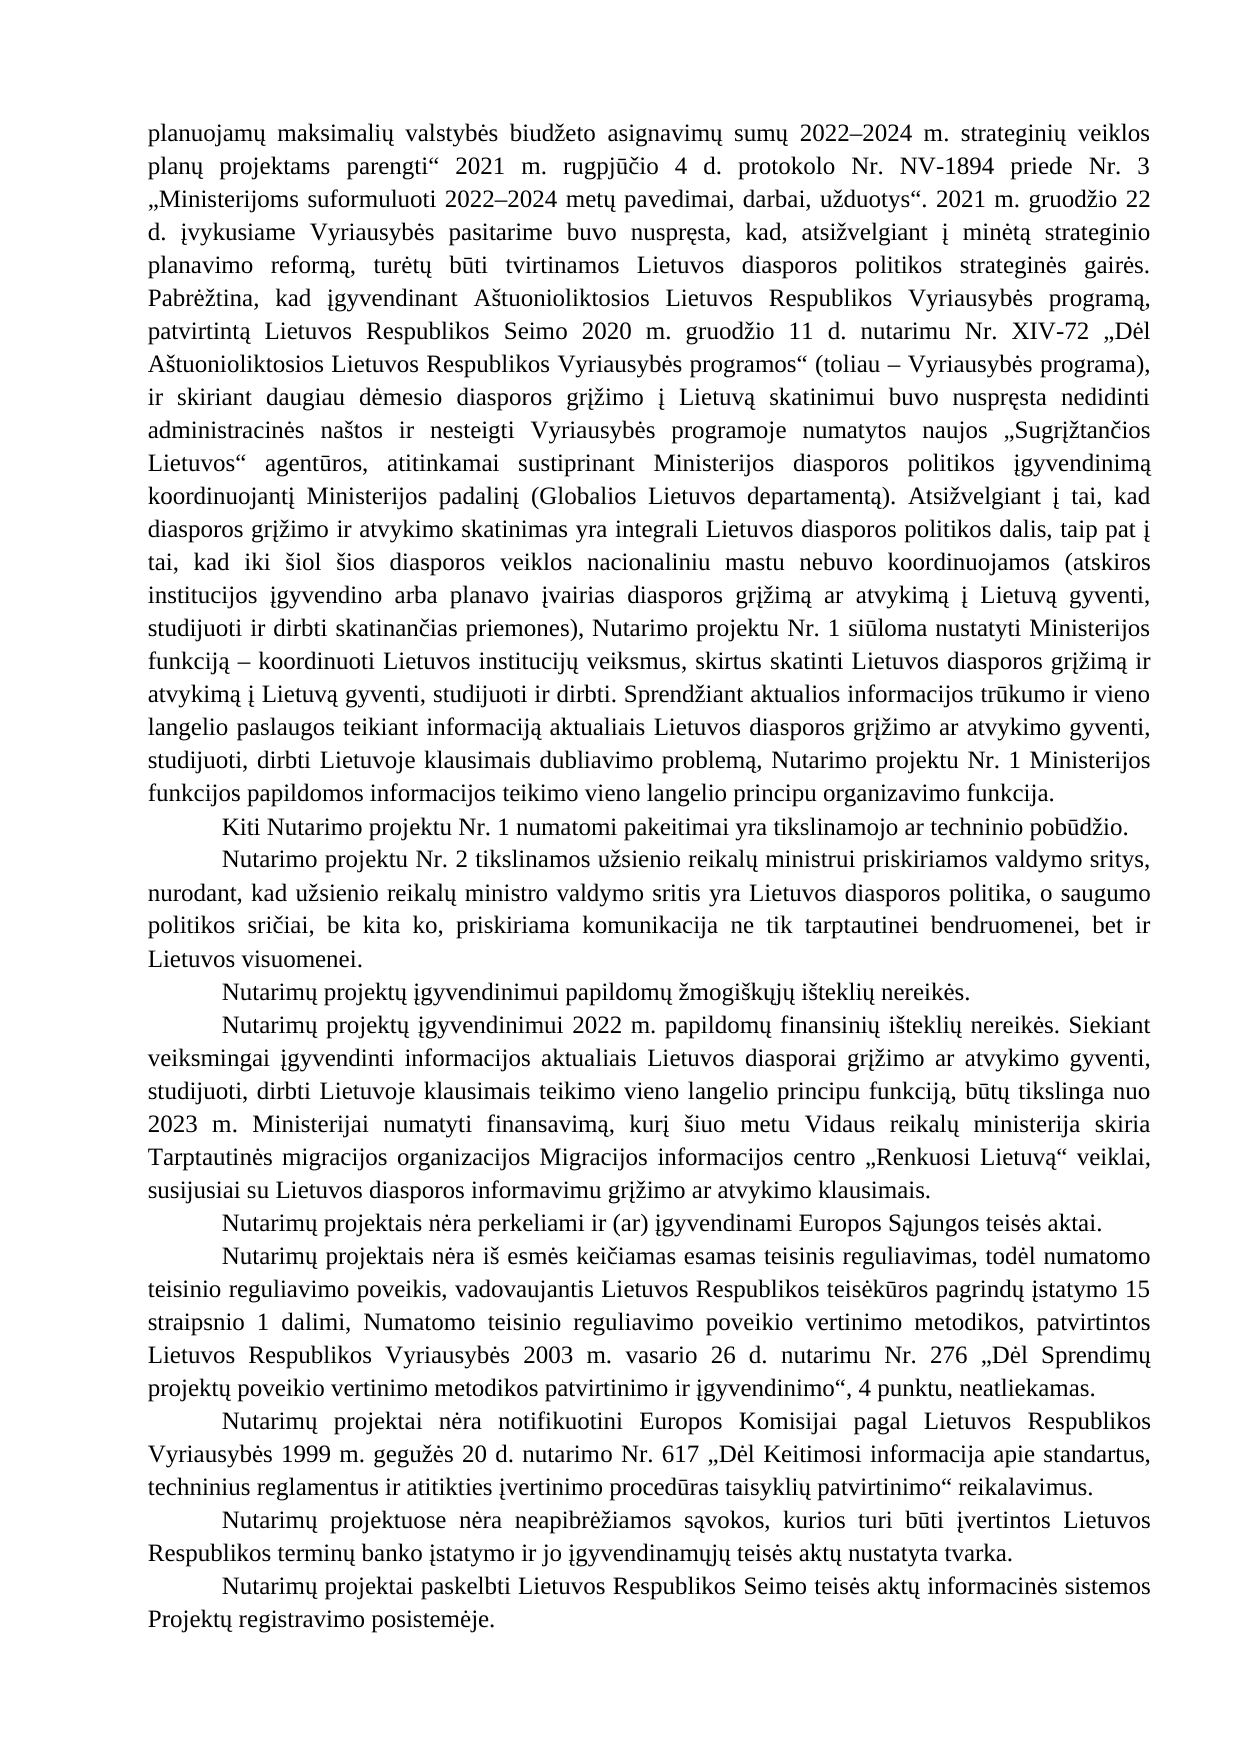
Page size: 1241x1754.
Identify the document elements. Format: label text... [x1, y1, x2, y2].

text Nutarimų projektuose nėra neapibrėžiamos sąvokos, kurios turi būti įvertintos Lietuvos Respublikos terminų banko įstatymo ir jo įgyvendinamųjų teisės aktų nustatyta tvarka. [148, 1505, 1152, 1567]
text Nutarimų projektų įgyvendinimui papildomų žmogiškųjų išteklių nereikės. [148, 977, 1152, 1005]
text planuojamų maksimalių valstybės biudžeto asignavimų sumų 2022–2024 m. strateginių veiklos planų projektams parengti“ 2021 m. rugpjūčio 4 d. protokolo Nr. NV-1894 priede Nr. 3 „Ministerijoms suformuluoti 2022‒2024 metų pavedimai, darbai, užduotys“. 2021 m. gruodžio 22 d. įvykusiame Vyriausybės pasitarime buvo nuspręsta, kad, atsižvelgiant į minėtą strateginio planavimo reformą, turėtų būti tvirtinamos Lietuvos diasporos politikos strateginės gairės. Pabrėžtina, kad įgyvendinant Aštuonioliktosios Lietuvos Respublikos Vyriausybės programą, patvirtintą Lietuvos Respublikos Seimo 2020 m. gruodžio 11 d. nutarimu Nr. XIV-72 „Dėl Aštuonioliktosios Lietuvos Respublikos Vyriausybės programos“ (toliau – Vyriausybės programa), ir skiriant daugiau dėmesio diasporos grįžimo į Lietuvą skatinimui buvo nuspręsta nedidinti administracinės naštos ir nesteigti Vyriausybės programoje numatytos naujos „Sugrįžtančios Lietuvos“ agentūros, atitinkamai sustiprinant Ministerijos diasporos politikos įgyvendinimą koordinuojantį Ministerijos padalinį (Globalios Lietuvos departamentą). Atsižvelgiant į tai, kad diasporos grįžimo ir atvykimo skatinimas yra integrali Lietuvos diasporos politikos dalis, taip pat į tai, kad iki šiol šios diasporos veiklos nacionaliniu mastu nebuvo koordinuojamos (atskiros institucijos įgyvendino arba planavo įvairias diasporos grįžimą ar atvykimą į Lietuvą gyventi, studijuoti ir dirbti skatinančias priemones), Nutarimo projektu Nr. 1 siūloma nustatyti Ministerijos funkciją – koordinuoti Lietuvos institucijų veiksmus, skirtus skatinti Lietuvos diasporos grįžimą ir atvykimą į Lietuvą gyventi, studijuoti ir dirbti. Sprendžiant aktualios informacijos trūkumo ir vieno langelio paslaugos teikiant informaciją aktualiais Lietuvos diasporos grįžimo ar atvykimo gyventi, studijuoti, dirbti Lietuvoje klausimais dubliavimo problemą, Nutarimo projektu Nr. 1 Ministerijos funkcijos papildomos informacijos teikimo vieno langelio principu organizavimo funkcija. [148, 118, 1152, 807]
text Kiti Nutarimo projektu Nr. 1 numatomi pakeitimai yra tikslinamojo ar techninio pobūdžio. [148, 812, 1152, 840]
text Nutarimų projektais nėra iš esmės keičiamas esamas teisinis reguliavimas, todėl numatomo teisinio reguliavimo poveikis, vadovaujantis Lietuvos Respublikos teisėkūros pagrindų įstatymo 15 straipsnio 1 dalimi, Numatomo teisinio reguliavimo poveikio vertinimo metodikos, patvirtintos Lietuvos Respublikos Vyriausybės 2003 m. vasario 26 d. nutarimu Nr. 276 „Dėl Sprendimų projektų poveikio vertinimo metodikos patvirtinimo ir įgyvendinimo“, 4 punktu, neatliekamas. [148, 1241, 1152, 1402]
text Nutarimų projektai nėra notifikuotini Europos Komisijai pagal Lietuvos Respublikos Vyriausybės 1999 m. gegužės 20 d. nutarimo Nr. 617 „Dėl Keitimosi informacija apie standartus, techninius reglamentus ir atitikties įvertinimo procedūras taisyklių patvirtinimo“ reikalavimus. [148, 1406, 1152, 1501]
text Nutarimų projektai paskelbti Lietuvos Respublikos Seimo teisės aktų informacinės sistemos Projektų registravimo posistemėje. [148, 1571, 1152, 1633]
text Nutarimo projektu Nr. 2 tikslinamos užsienio reikalų ministrui priskiriamos valdymo sritys, nurodant, kad užsienio reikalų ministro valdymo sritis yra Lietuvos diasporos politika, o saugumo politikos sričiai, be kita ko, priskiriama komunikacija ne tik tarptautinei bendruomenei, bet ir Lietuvos visuomenei. [148, 844, 1152, 972]
text Nutarimų projektų įgyvendinimui 2022 m. papildomų finansinių išteklių nereikės. Siekiant veiksmingai įgyvendinti informacijos aktualiais Lietuvos diasporai grįžimo ar atvykimo gyventi, studijuoti, dirbti Lietuvoje klausimais teikimo vieno langelio principu funkciją, būtų tikslinga nuo 2023 m. Ministerijai numatyti finansavimą, kurį šiuo metu Vidaus reikalų ministerija skiria Tarptautinės migracijos organizacijos Migracijos informacijos centro „Renkuosi Lietuvą“ veiklai, susijusiai su Lietuvos diasporos informavimu grįžimo ar atvykimo klausimais. [148, 1010, 1152, 1203]
text Nutarimų projektais nėra perkeliami ir (ar) įgyvendinami Europos Sąjungos teisės aktai. [148, 1208, 1152, 1237]
